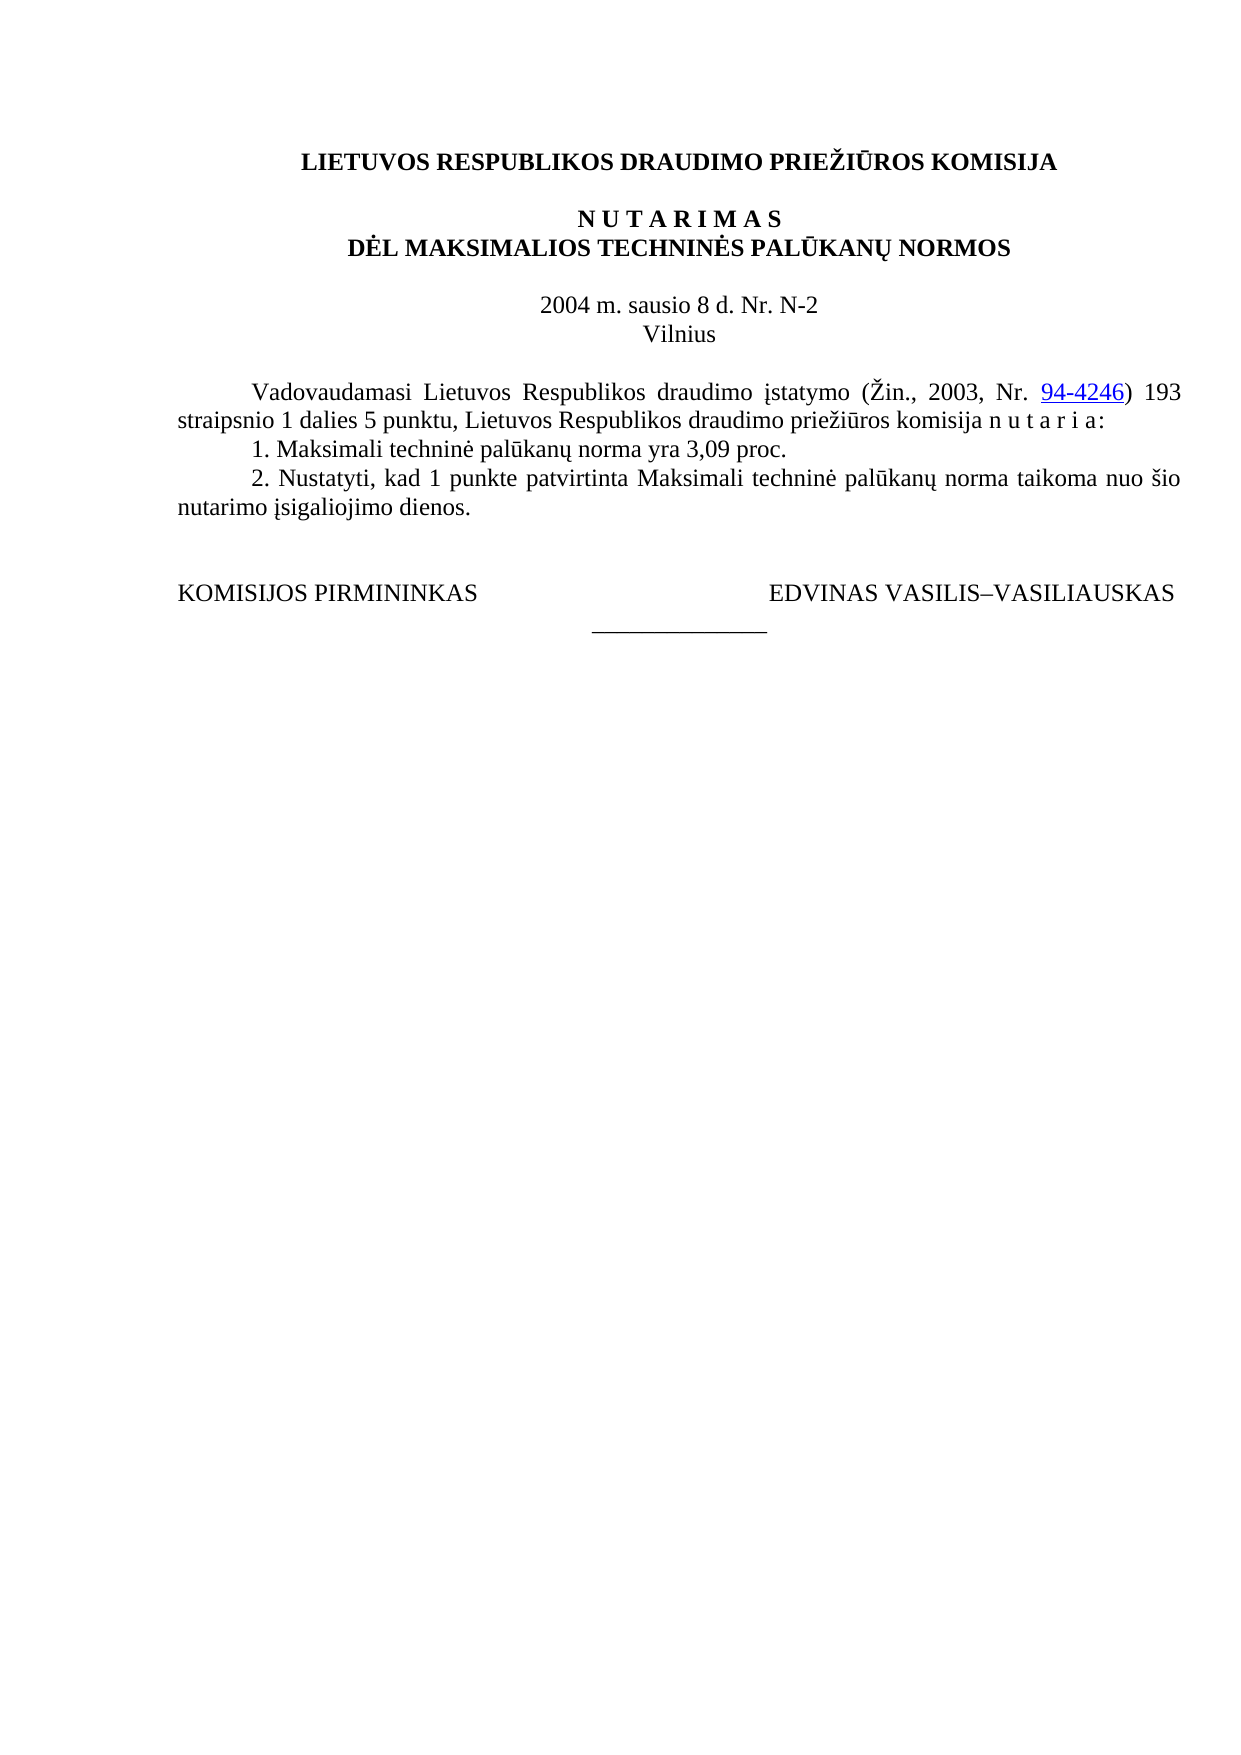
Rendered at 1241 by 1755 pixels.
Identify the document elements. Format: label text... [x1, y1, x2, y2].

text 2. Nustatyti, kad 1 punkte patvirtinta Maksimali techninė palūkanų norma taikoma nuo šio nutarimo įsigaliojimo dienos. [177, 463, 1181, 521]
text DĖL MAKSIMALIOS TECHNINĖS PALŪKANŲ NORMOS [177, 233, 1181, 262]
text ______________ [177, 607, 1181, 636]
text Vilnius [177, 319, 1181, 348]
text Vadovaudamasi Lietuvos Respublikos draudimo įstatymo (Žin., 2003, Nr. 94-4246) 193 straipsnio 1 dalies 5 punktu, Lietuvos Respublikos draudimo priežiūros komisija nutaria: [177, 377, 1181, 434]
text 2004 m. sausio 8 d. Nr. N-2 [177, 291, 1181, 319]
text LIETUVOS RESPUBLIKOS DRAUDIMO PRIEŽIŪROS KOMISIJA [177, 147, 1181, 176]
text 1. Maksimali techninė palūkanų norma yra 3,09 proc. [177, 434, 1181, 463]
text KOMISIJOS PIRMININKAS EDVINAS VASILIS–VASILIAUSKAS [177, 578, 1181, 607]
text N U T A R I M A S [177, 204, 1181, 233]
